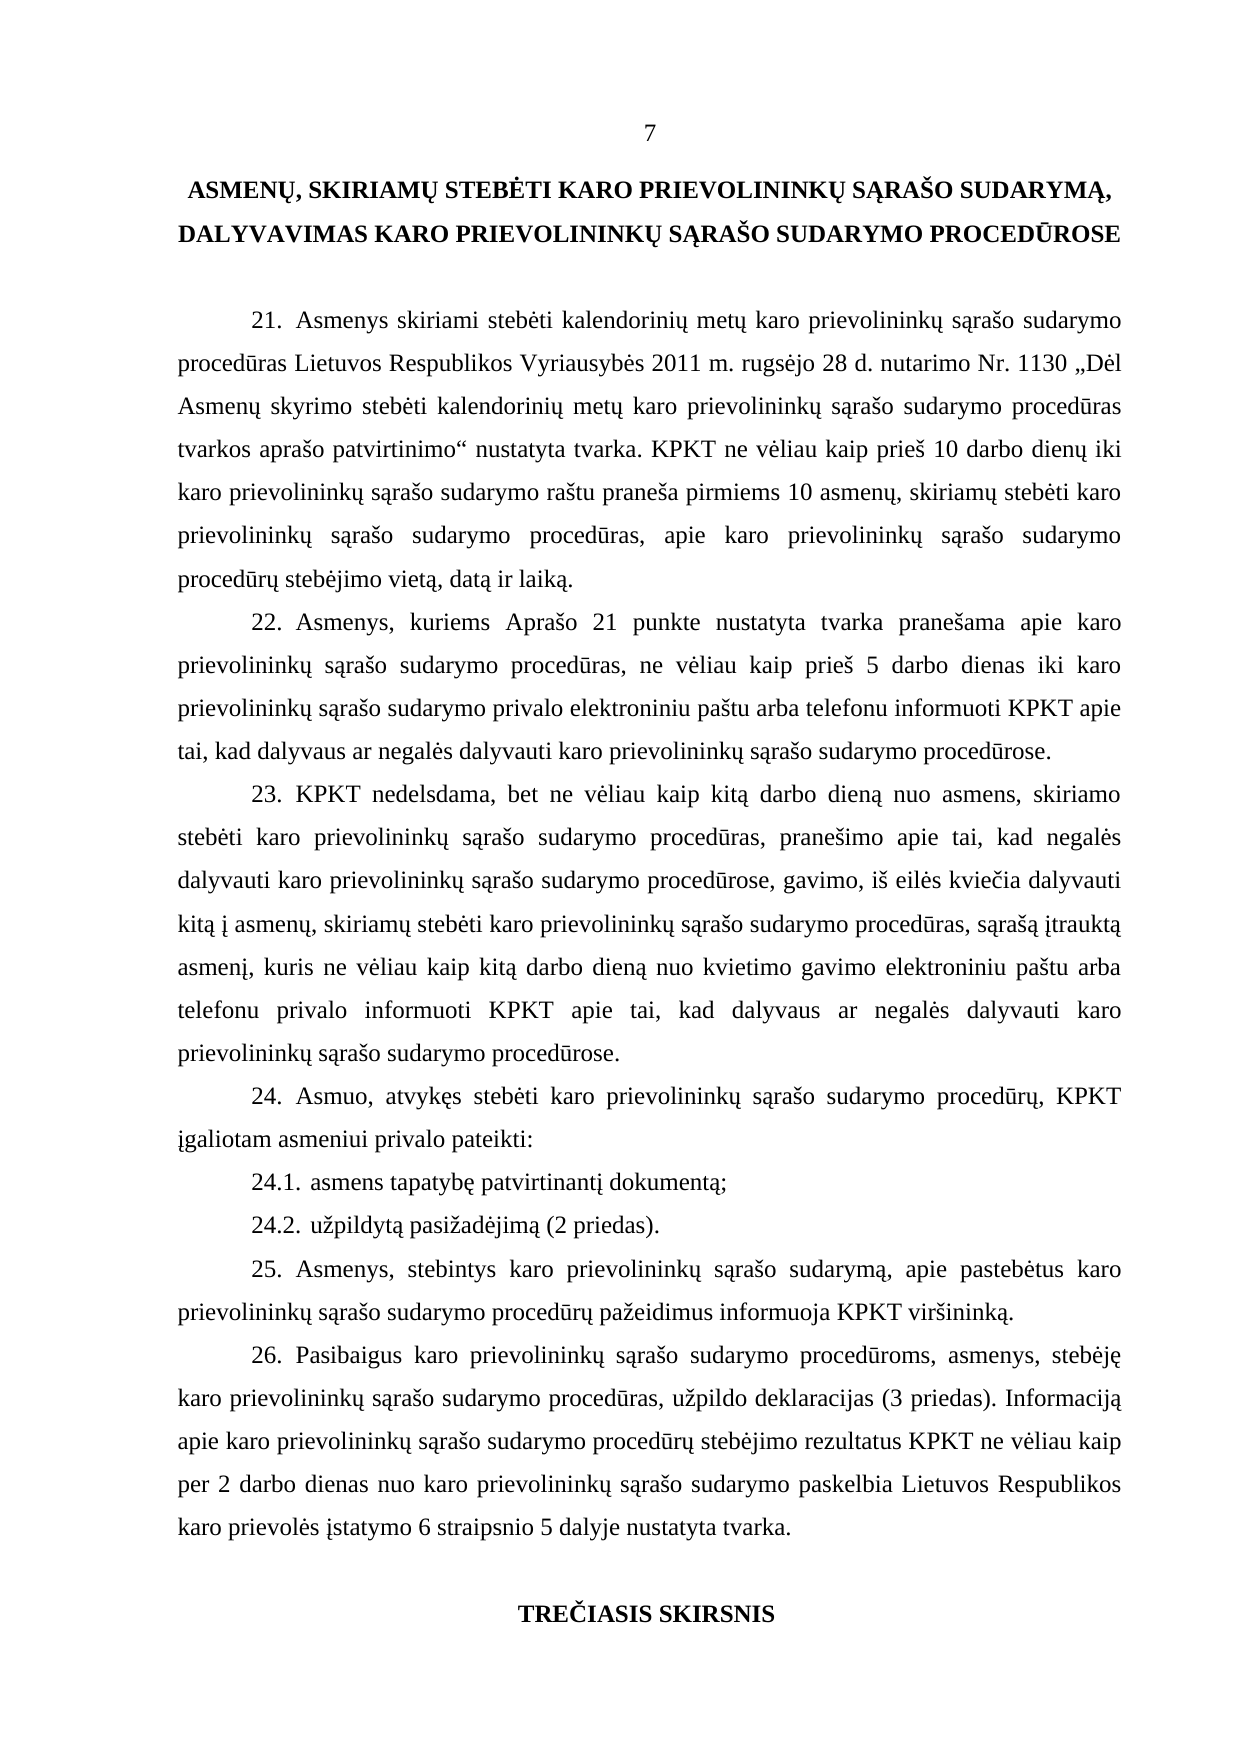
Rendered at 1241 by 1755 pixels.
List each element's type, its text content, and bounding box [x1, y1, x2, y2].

text 25. Asmenys, stebintys karo prievolininkų sąrašo sudarymą, apie pastebėtus karo prievolininkų sąrašo sudarymo procedūrų pažeidimus informuoja KPKT viršininką. [177, 1254, 1122, 1326]
text 21. Asmenys skiriami stebėti kalendorinių metų karo prievolininkų sąrašo sudarymo procedūras Lietuvos Respublikos Vyriausybės 2011 m. rugsėjo 28 d. nutarimo Nr. 1130 „Dėl Asmenų skyrimo stebėti kalendorinių metų karo prievolininkų sąrašo sudarymo procedūras tvarkos aprašo patvirtinimo“ nustatyta tvarka. KPKT ne vėliau kaip prieš 10 darbo dienų iki karo prievolininkų sąrašo sudarymo raštu praneša pirmiems 10 asmenų, skiriamų stebėti karo prievolininkų sąrašo sudarymo procedūras, apie karo prievolininkų sąrašo sudarymo procedūrų stebėjimo vietą, datą ir laiką. [177, 305, 1122, 592]
text 24.2. užpildytą pasižadėjimą (2 priedas). [177, 1211, 1122, 1239]
text 26. Pasibaigus karo prievolininkų sąrašo sudarymo procedūroms, asmenys, stebėję karo prievolininkų sąrašo sudarymo procedūras, užpildo deklaracijas (3 priedas). Informaciją apie karo prievolininkų sąrašo sudarymo procedūrų stebėjimo rezultatus KPKT ne vėliau kaip per 2 darbo dienas nuo karo prievolininkų sąrašo sudarymo paskelbia Lietuvos Respublikos karo prievolės įstatymo 6 straipsnio 5 dalyje nustatyta tvarka. [177, 1340, 1122, 1541]
text 24.1. asmens tapatybę patvirtinantį dokumentą; [177, 1167, 1122, 1196]
text ASMENŲ, SKIRIAMŲ STEBĖTI KARO PRIEVOLININKŲ SĄRAŠO SUDARYMĄ, DALYVAVIMAS KARO PRIEVOLININKŲ SĄRAŠO SUDARYMO PROCEDŪROSE [177, 176, 1122, 247]
text 22. Asmenys, kuriems Aprašo 21 punkte nustatyta tvarka pranešama apie karo prievolininkų sąrašo sudarymo procedūras, ne vėliau kaip prieš 5 darbo dienas iki karo prievolininkų sąrašo sudarymo privalo elektroniniu paštu arba telefonu informuoti KPKT apie tai, kad dalyvaus ar negalės dalyvauti karo prievolininkų sąrašo sudarymo procedūrose. [177, 607, 1122, 765]
text 24. Asmuo, atvykęs stebėti karo prievolininkų sąrašo sudarymo procedūrų, KPKT įgaliotam asmeniui privalo pateikti: [177, 1081, 1122, 1153]
text TREČIASIS SKIRSNIS [177, 1599, 1122, 1627]
text 23. KPKT nedelsdama, bet ne vėliau kaip kitą darbo dieną nuo asmens, skiriamo stebėti karo prievolininkų sąrašo sudarymo procedūras, pranešimo apie tai, kad negalės dalyvauti karo prievolininkų sąrašo sudarymo procedūrose, gavimo, iš eilės kviečia dalyvauti kitą į asmenų, skiriamų stebėti karo prievolininkų sąrašo sudarymo procedūras, sąrašą įtrauktą asmenį, kuris ne vėliau kaip kitą darbo dieną nuo kvietimo gavimo elektroniniu paštu arba telefonu privalo informuoti KPKT apie tai, kad dalyvaus ar negalės dalyvauti karo prievolininkų sąrašo sudarymo procedūrose. [177, 779, 1122, 1067]
